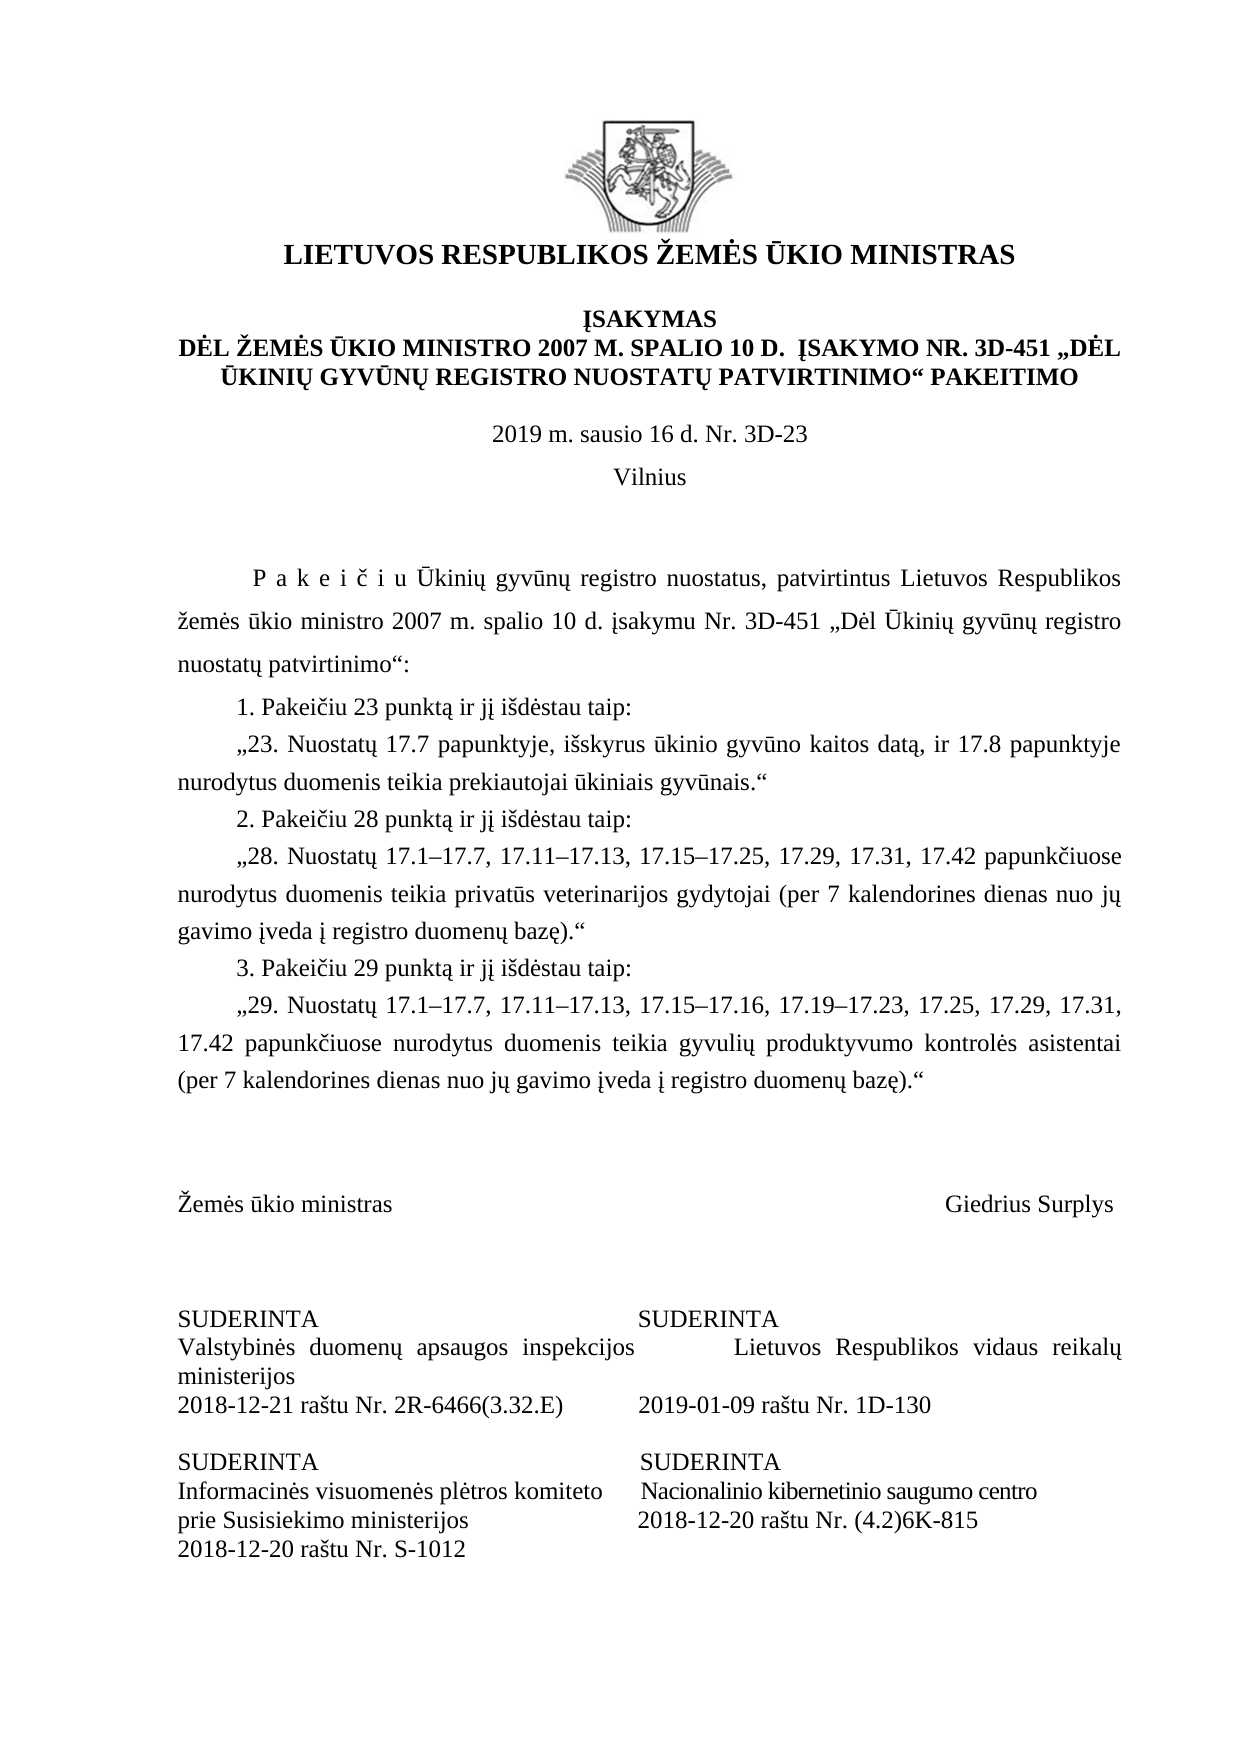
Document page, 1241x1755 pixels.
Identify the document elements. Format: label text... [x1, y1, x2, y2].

text LIETUVOS RESPUBLIKOS ŽEMĖS ŪKIO MINISTRAS [177, 237, 1122, 271]
text 2018-12-20 raštu Nr. S-1012 [177, 1534, 1122, 1562]
text prie Susisiekimo ministerijos 2018-12-20 raštu Nr. (4.2)6K-815 [177, 1505, 1122, 1534]
text 2019 m. sausio 16 d. Nr. 3D-23 [177, 419, 1122, 448]
text DĖL ŽEMĖS ŪKIO MINISTRO 2007 M. SPALIO 10 D. ĮSAKYMO NR. 3D-451 „DĖL ŪKINIŲ GYVŪNŲ REGISTRO NUOSTATŲ PATVIRTINIMO“ PAKEITIMO [177, 333, 1122, 390]
text Valstybinės duomenų apsaugos inspekcijos Lietuvos Respublikos vidaus reikalų ministerijos [177, 1332, 1122, 1390]
text „23. Nuostatų 17.7 papunktyje, išskyrus ūkinio gyvūno kaitos datą, ir 17.8 papunktyje nurodytus duomenis teikia prekiautojai ūkiniais gyvūnais.“ [177, 729, 1122, 796]
text „28. Nuostatų 17.1–17.7, 17.11–17.13, 17.15–17.25, 17.29, 17.31, 17.42 papunkčiuose nurodytus duomenis teikia privatūs veterinarijos gydytojai (per 7 kalendorines dienas nuo jų gavimo įveda į registro duomenų bazę).“ [177, 841, 1122, 945]
text 3. Pakeičiu 29 punktą ir jį išdėstau taip: [177, 953, 1122, 982]
text P a k e i č i u Ūkinių gyvūnų registro nuostatus, patvirtintus Lietuvos Respublikos žemės ūkio ministro 2007 m. spalio 10 d. įsakymu Nr. 3D-451 „Dėl Ūkinių gyvūnų registro nuostatų patvirtinimo“: [177, 563, 1122, 678]
text Informacinės visuomenės plėtros komiteto Nacionalinio kibernetinio saugumo centro [177, 1476, 1122, 1505]
text „29. Nuostatų 17.1–17.7, 17.11–17.13, 17.15–17.16, 17.19–17.23, 17.25, 17.29, 17.31, 17.42 papunkčiuose nurodytus duomenis teikia gyvulių produktyvumo kontrolės asistentai (per 7 kalendorines dienas nuo jų gavimo įveda į registro duomenų bazę).“ [177, 991, 1122, 1094]
text SUDERINTA SUDERINTA [177, 1447, 1122, 1476]
text SUDERINTA SUDERINTA [177, 1304, 1122, 1332]
text ĮSAKYMAS [177, 304, 1122, 333]
text Vilnius [177, 462, 1122, 491]
text 2. Pakeičiu 28 punktą ir jį išdėstau taip: [177, 804, 1122, 833]
text Žemės ūkio ministras Giedrius Surplys [177, 1189, 1122, 1217]
text 1. Pakeičiu 23 punktą ir jį išdėstau taip: [177, 692, 1122, 721]
text 2018-12-21 raštu Nr. 2R-6466(3.32.E) 2019-01-09 raštu Nr. 1D-130 [177, 1390, 1122, 1419]
